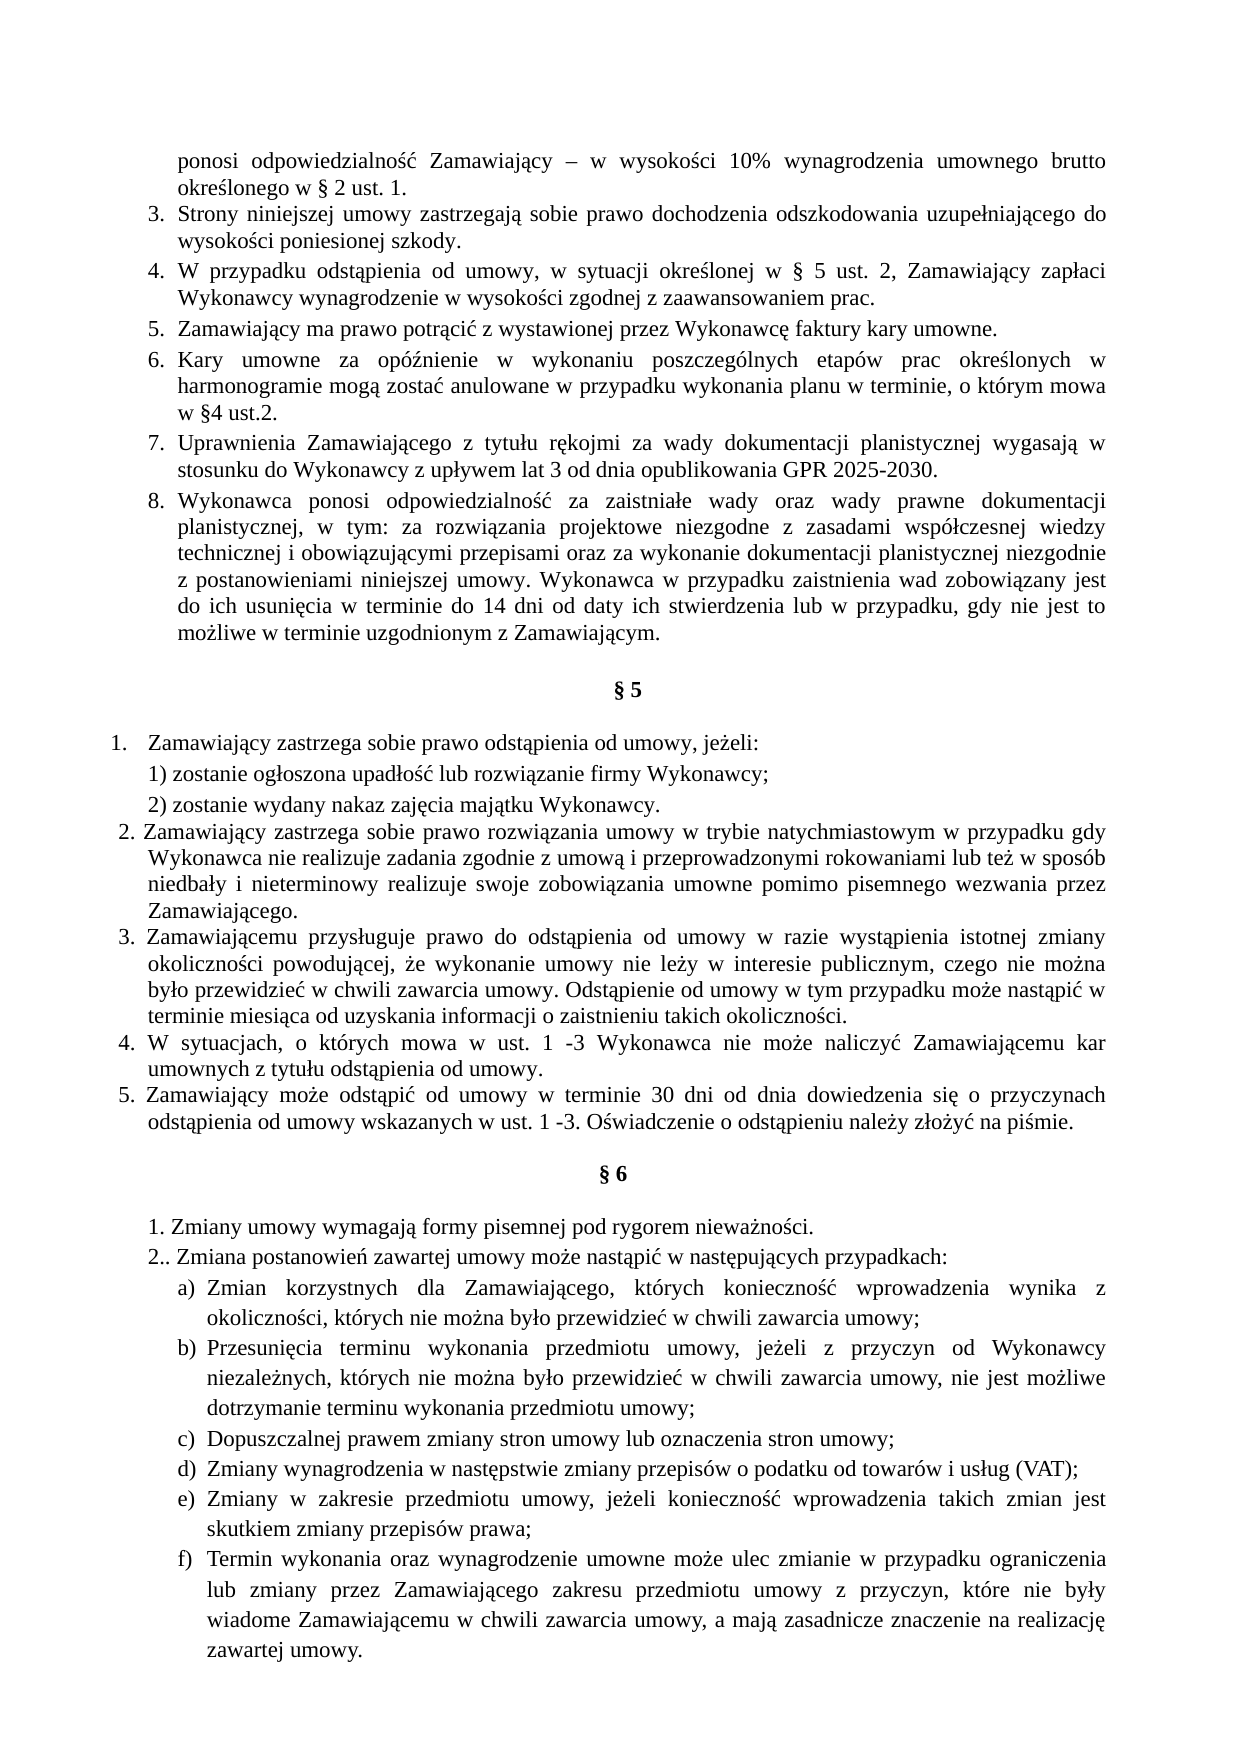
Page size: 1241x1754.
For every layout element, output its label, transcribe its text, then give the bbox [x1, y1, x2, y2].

list W przypadku odstąpienia od umowy, w sytuacji określonej w § 5 ust. 2, Zamawiający zapłaci Wykonawcy wynagrodzenie w wysokości zgodnej z zaawansowaniem prac. [148, 258, 1107, 310]
text § 5 [148, 676, 1107, 702]
text 1. Zmiany umowy wymagają formy pisemnej pod rygorem nieważności. [148, 1213, 1107, 1239]
list Zamawiający zastrzega sobie prawo odstąpienia od umowy, jeżeli: [110, 728, 1107, 755]
text ponosi odpowiedzialność Zamawiający – w wysokości 10% wynagrodzenia umownego brutto określonego w § 2 ust. 1. [148, 148, 1107, 200]
text 3. Zamawiającemu przysługuje prawo do odstąpienia od umowy w razie wystąpienia istotnej zmiany okoliczności powodującej, że wykonanie umowy nie leży w interesie publicznym, czego nie można było przewidzieć w chwili zawarcia umowy. Odstąpienie od umowy w tym przypadku może nastąpić w terminie miesiąca od uzyskania informacji o zaistnieniu takich okoliczności. [118, 923, 1107, 1029]
text § 6 [118, 1160, 1107, 1187]
list Zmiany w zakresie przedmiotu umowy, jeżeli konieczność wprowadzenia takich zmian jest skutkiem zmiany przepisów prawa; [177, 1485, 1107, 1542]
list Przesunięcia terminu wykonania przedmiotu umowy, jeżeli z przyczyn od Wykonawcy niezależnych, których nie można było przewidzieć w chwili zawarcia umowy, nie jest możliwe dotrzymanie terminu wykonania przedmiotu umowy; [177, 1334, 1107, 1421]
list Dopuszczalnej prawem zmiany stron umowy lub oznaczenia stron umowy; [177, 1424, 1107, 1451]
list Kary umowne za opóźnienie w wykonaniu poszczególnych etapów prac określonych w harmonogramie mogą zostać anulowane w przypadku wykonania planu w terminie, o którym mowa w §4 ust.2. [148, 346, 1107, 425]
text 2.. Zmiana postanowień zawartej umowy może nastąpić w następujących przypadkach: [148, 1243, 1107, 1270]
list Wykonawca ponosi odpowiedzialność za zaistniałe wady oraz wady prawne dokumentacji planistycznej, w tym: za rozwiązania projektowe niezgodne z zasadami współczesnej wiedzy technicznej i obowiązującymi przepisami oraz za wykonanie dokumentacji planistycznej niezgodnie z postanowieniami niniejszej umowy. Wykonawca w przypadku zaistnienia wad zobowiązany jest do ich usunięcia w terminie do 14 dni od daty ich stwierdzenia lub w przypadku, gdy nie jest to możliwe w terminie uzgodnionym z Zamawiającym. [148, 487, 1107, 645]
text 4. W sytuacjach, o których mowa w ust. 1 -3 Wykonawca nie może naliczyć Zamawiającemu kar umownych z tytułu odstąpienia od umowy. [118, 1029, 1107, 1081]
text 2. Zamawiający zastrzega sobie prawo rozwiązania umowy w trybie natychmiastowym w przypadku gdy Wykonawca nie realizuje zadania zgodnie z umową i przeprowadzonymi rokowaniami lub też w sposób niedbały i nieterminowy realizuje swoje zobowiązania umowne pomimo pisemnego wezwania przez Zamawiającego. [118, 818, 1107, 923]
list Zmian korzystnych dla Zamawiającego, których konieczność wprowadzenia wynika z okoliczności, których nie można było przewidzieć w chwili zawarcia umowy; [177, 1273, 1107, 1330]
list Strony niniejszej umowy zastrzegają sobie prawo dochodzenia odszkodowania uzupełniającego do wysokości poniesionej szkody. [148, 200, 1107, 253]
text 5. Zamawiający może odstąpić od umowy w terminie 30 dni od dnia dowiedzenia się o przyczynach odstąpienia od umowy wskazanych w ust. 1 -3. Oświadczenie o odstąpieniu należy złożyć na piśmie. [118, 1081, 1107, 1134]
list Uprawnienia Zamawiającego z tytułu rękojmi za wady dokumentacji planistycznej wygasają w stosunku do Wykonawcy z upływem lat 3 od dnia opublikowania GPR 2025-2030. [148, 429, 1107, 482]
list Termin wykonania oraz wynagrodzenie umowne może ulec zmianie w przypadku ograniczenia lub zmiany przez Zamawiającego zakresu przedmiotu umowy z przyczyn, które nie były wiadome Zamawiającemu w chwili zawarcia umowy, a mają zasadnicze znaczenie na realizację zawartej umowy. [177, 1545, 1107, 1662]
text 1) zostanie ogłoszona upadłość lub rozwiązanie firmy Wykonawcy; [148, 760, 1107, 786]
list Zmiany wynagrodzenia w następstwie zmiany przepisów o podatku od towarów i usług (VAT); [177, 1455, 1107, 1481]
list Zamawiający ma prawo potrącić z wystawionej przez Wykonawcę faktury kary umowne. [148, 315, 1107, 341]
text 2) zostanie wydany nakaz zajęcia majątku Wykonawcy. [148, 791, 1107, 818]
